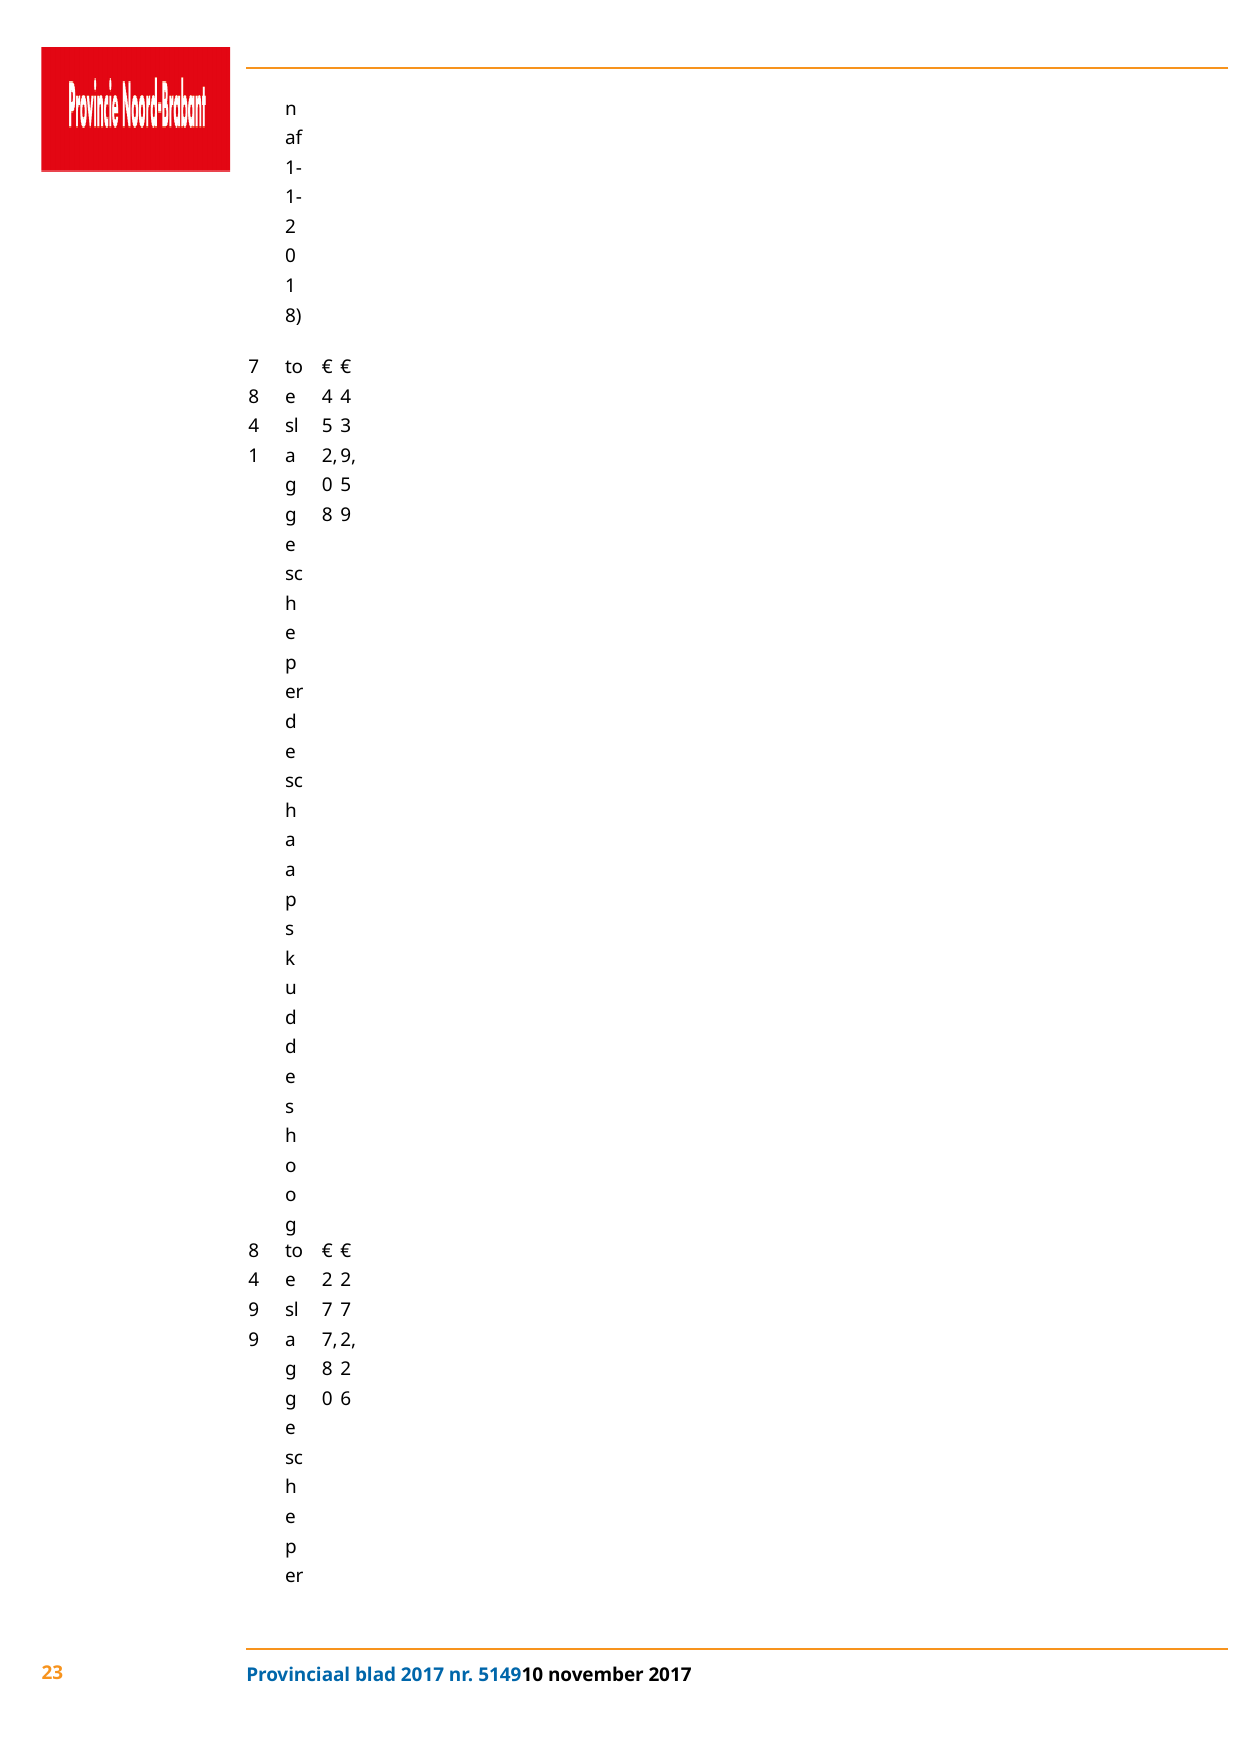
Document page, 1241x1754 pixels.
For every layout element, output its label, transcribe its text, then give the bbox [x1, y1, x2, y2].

table_cell naf 1-1-2018) [285, 95, 303, 328]
table_cell € 272,26 [340, 1237, 358, 1588]
table_cell [322, 95, 340, 328]
table_cell [303, 1237, 322, 1588]
table_cell toeslag gescheper [285, 1237, 303, 1588]
table_cell [303, 95, 322, 328]
table_cell toeslag gescheperde schaapskuddes hoog [285, 353, 303, 1237]
table_cell [248, 95, 266, 328]
table_cell [266, 95, 285, 328]
table_cell € 277,80 [322, 1237, 340, 1588]
table_cell € 439,59 [340, 353, 358, 1237]
table_cell [340, 328, 358, 353]
table_cell [266, 353, 285, 1237]
table_cell [248, 328, 266, 353]
table_cell [285, 328, 303, 353]
table_cell [303, 353, 322, 1237]
table_cell [322, 328, 340, 353]
table_cell € 452,08 [322, 353, 340, 1237]
table_cell [266, 1237, 285, 1588]
table_cell [266, 328, 285, 353]
table_cell 7841 [248, 353, 266, 1237]
table_cell [303, 328, 322, 353]
table_cell 8499 [248, 1237, 266, 1588]
table_cell [340, 95, 358, 328]
picture [41, 47, 231, 172]
